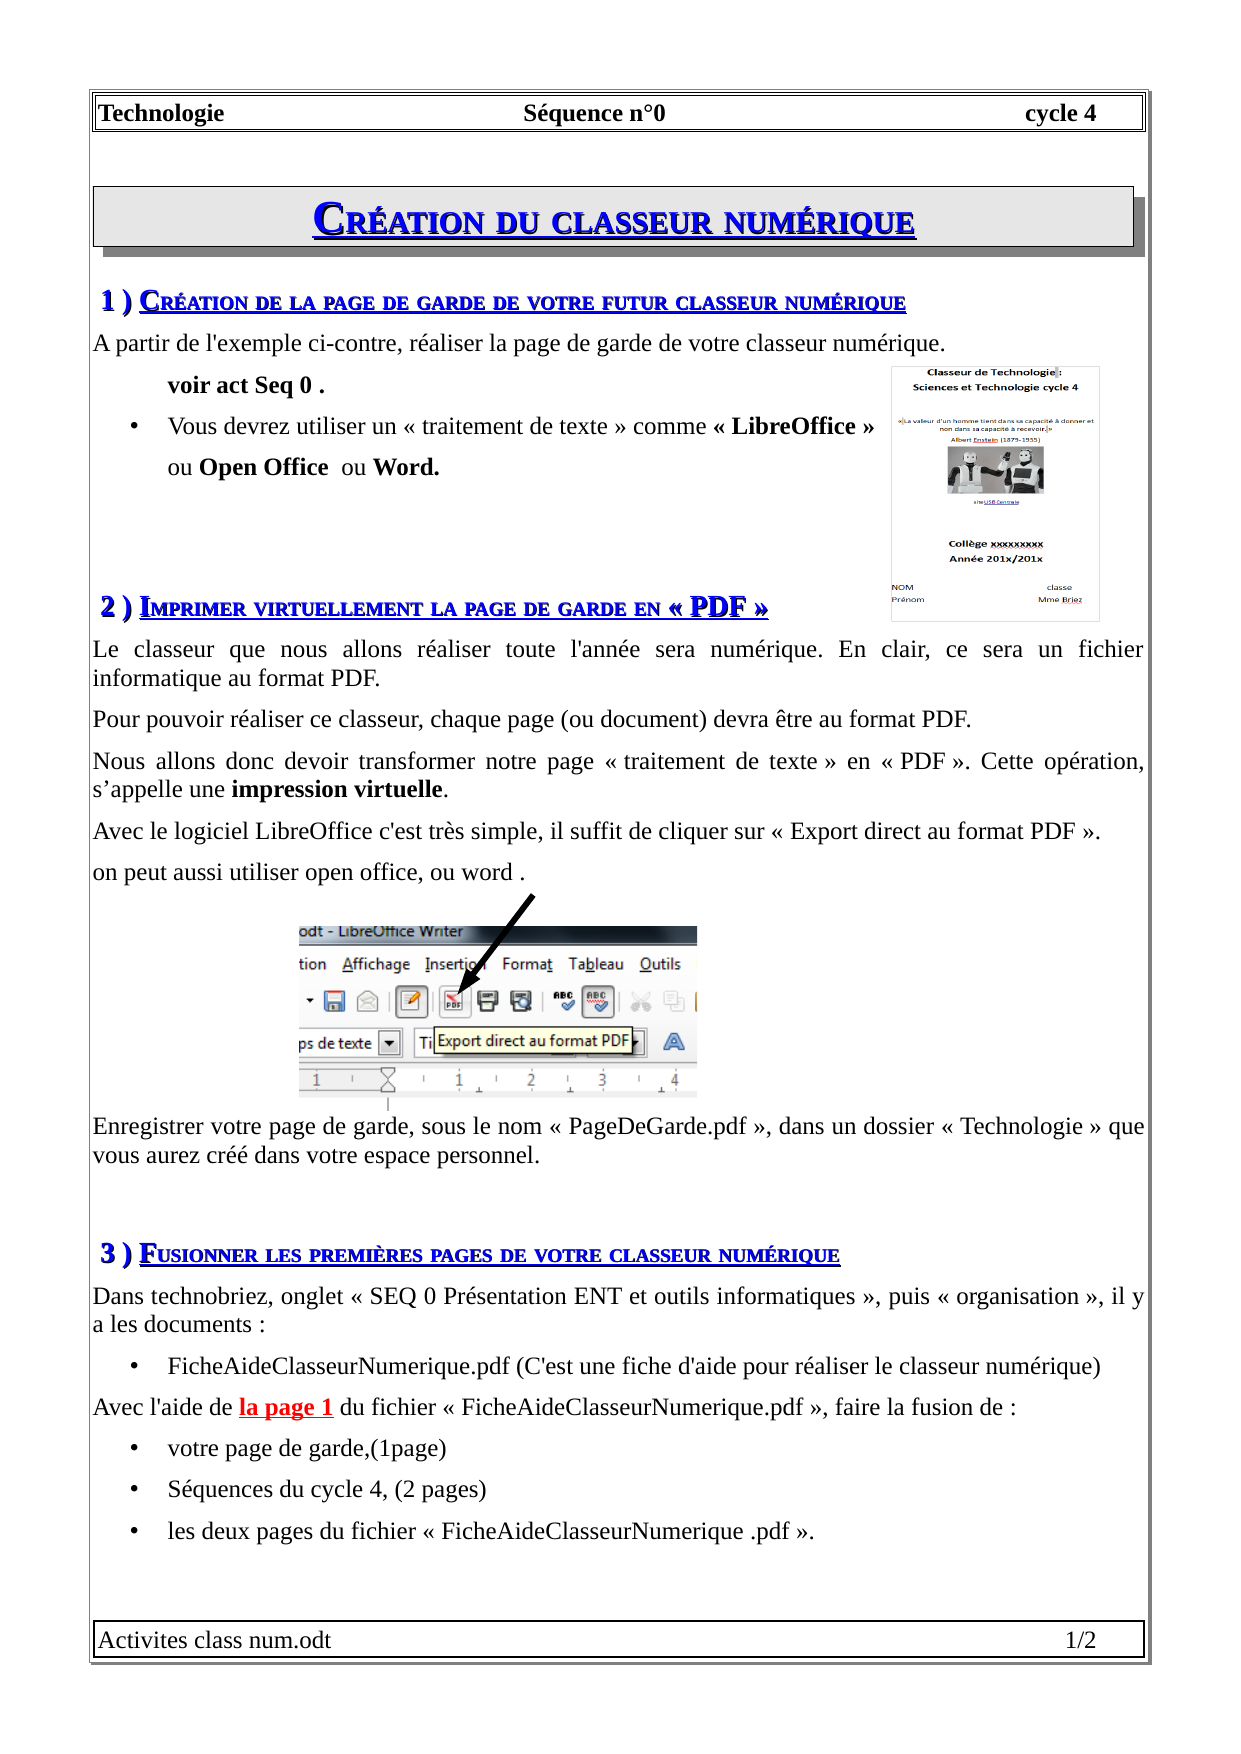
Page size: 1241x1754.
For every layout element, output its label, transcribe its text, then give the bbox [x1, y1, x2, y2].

text A partir de l'exemple ci-contre, réaliser la page de garde de votre classeur numérique. [92, 328, 1145, 357]
list [1106, 370, 1145, 398]
text on peut aussi utiliser open office, ou word . [92, 857, 1145, 886]
list ou Open Office ou Word. [130, 452, 886, 481]
picture [299, 926, 698, 1111]
text Avec le logiciel LibreOffice c'est très simple, il suffit de cliquer sur « Export direct au format PDF ». [92, 816, 1145, 844]
picture [886, 362, 1106, 624]
subtitle Imprimer virtuellement la page de garde en « PDF » [92, 588, 886, 622]
text Le classeur que nous allons réaliser toute l'année sera numérique. En clair, ce sera un fichier informatique au format PDF. [92, 634, 1145, 692]
text Nous allons donc devoir transformer notre page « traitement de texte » en « PDF ». Cette opération, s’appelle une impression virtuelle. [92, 746, 1145, 803]
subtitle Fusionner les premières pages de votre classeur numérique [92, 1235, 1145, 1268]
text Enregistrer votre page de garde, sous le nom « PageDeGarde.pdf », dans un dossier « Technologie » que vous aurez créé dans votre espace personnel. [92, 898, 1145, 1168]
text Pour pouvoir réaliser ce classeur, chaque page (ou document) devra être au format PDF. [92, 704, 1145, 733]
list votre page de garde,(1page) [130, 1433, 1145, 1462]
list voir act Seq 0 . [130, 370, 886, 398]
subtitle Création de la page de garde de votre futur classeur numérique [92, 282, 1145, 316]
text Dans technobriez, onglet « SEQ 0 Présentation ENT et outils informatiques », puis « organisation », il y a les documents : [92, 1281, 1145, 1338]
subtitle [1106, 588, 1145, 622]
text Avec l'aide de la page 1 du fichier « FicheAideClasseurNumerique.pdf », faire la fusion de : [92, 1392, 1145, 1421]
list [1106, 452, 1145, 481]
list Vous devrez utiliser un « traitement de texte » comme « LibreOffice » [130, 411, 886, 440]
list les deux pages du fichier « FicheAideClasseurNumerique .pdf ». [130, 1516, 1145, 1544]
list FicheAideClasseurNumerique.pdf (C'est une fiche d'aide pour réaliser le classeur numérique) [130, 1351, 1145, 1379]
list Séquences du cycle 4, (2 pages) [130, 1474, 1145, 1503]
subtitle Création du classeur numérique [94, 187, 1133, 246]
